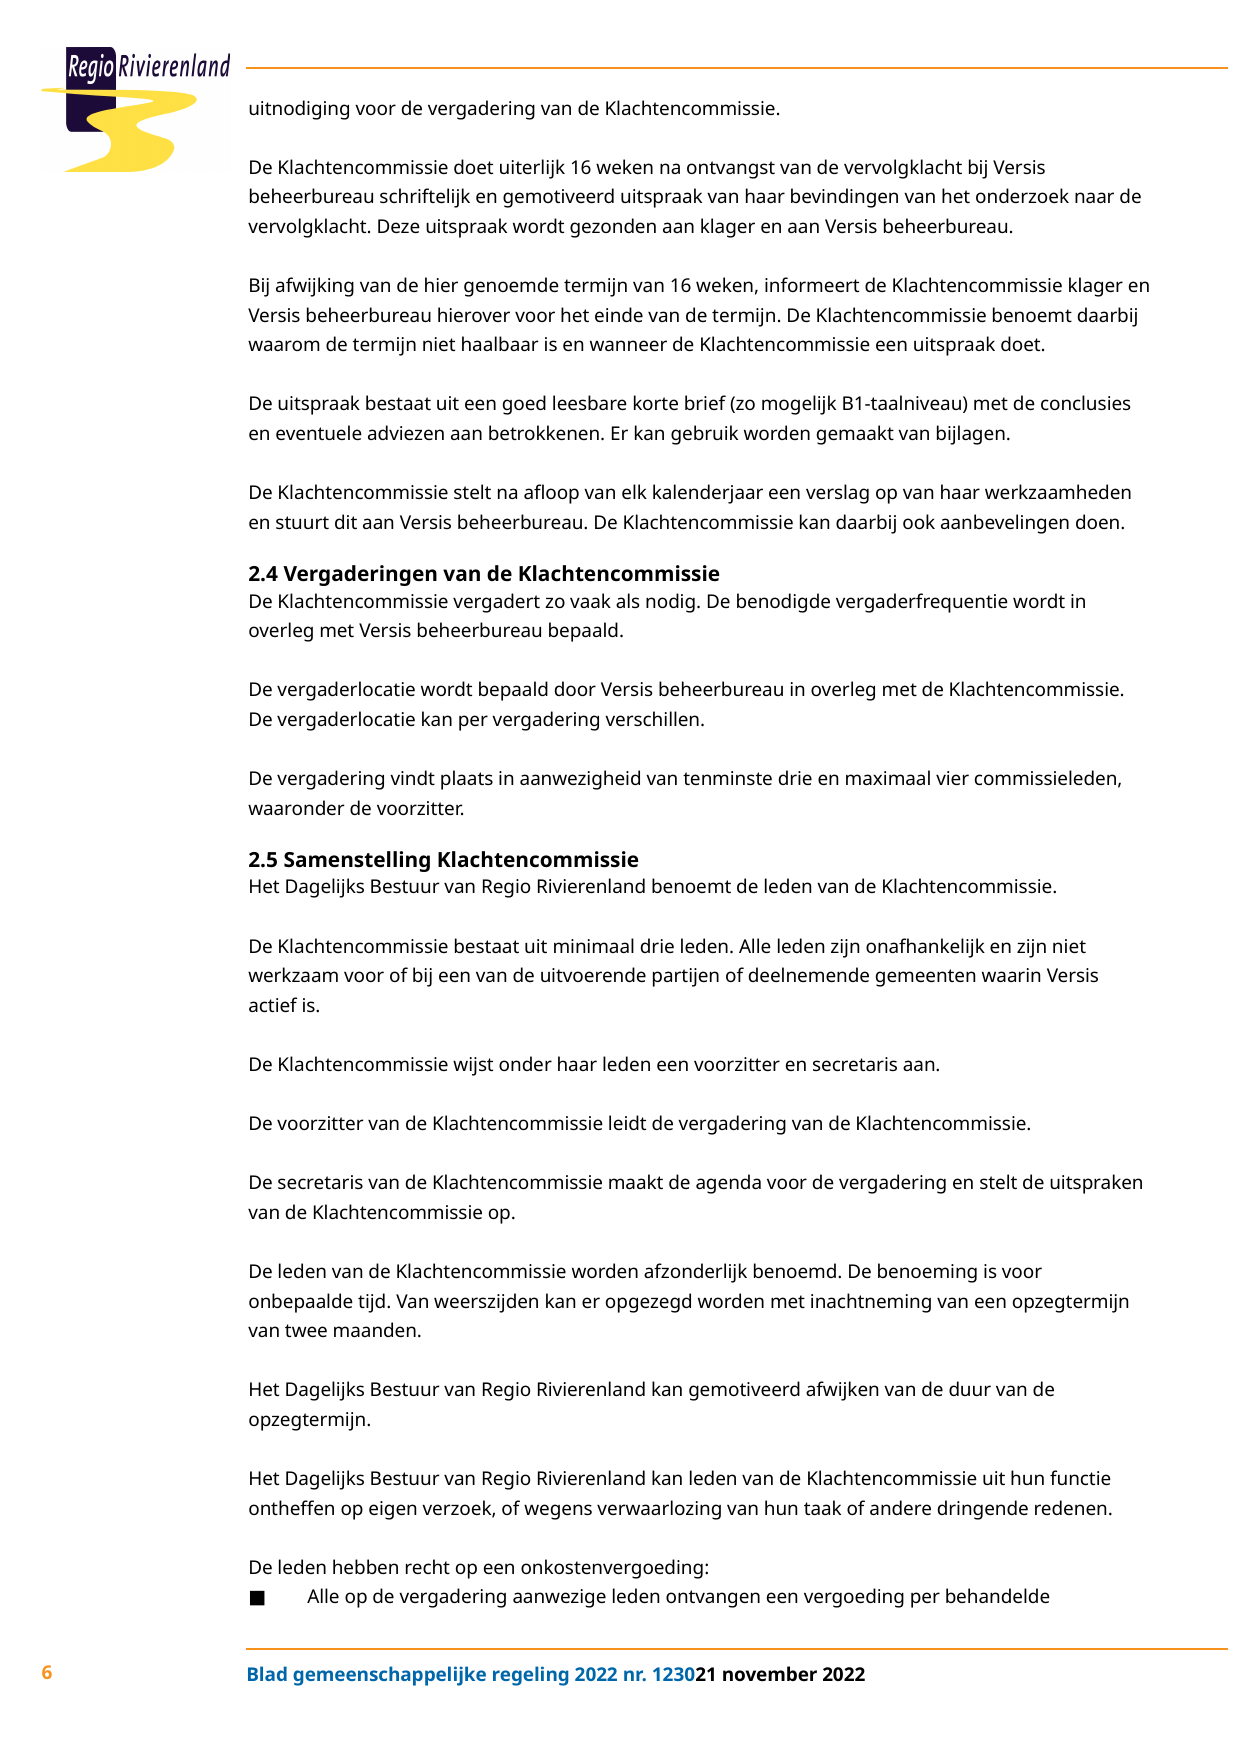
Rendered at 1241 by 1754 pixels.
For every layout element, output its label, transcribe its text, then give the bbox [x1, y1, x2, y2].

text De Klachtencommissie stelt na afloop van elk kalenderjaar een verslag op van haar werkzaamheden en stuurt dit aan Versis beheerbureau. De Klachtencommissie kan daarbij ook aanbevelingen doen. [248, 479, 1152, 535]
text De Klachtencommissie bestaat uit minimaal drie leden. Alle leden zijn onafhankelijk en zijn niet werkzaam voor of bij een van de uitvoerende partijen of deelnemende gemeenten waarin Versis actief is. [248, 933, 1152, 1018]
text De leden hebben recht op een onkostenvergoeding: [248, 1554, 1152, 1580]
text De Klachtencommissie doet uiterlijk 16 weken na ontvangst van de vervolgklacht bij Versis beheerbureau schriftelijk en gemotiveerd uitspraak van haar bevindingen van het onderzoek naar de vervolgklacht. Deze uitspraak wordt gezonden aan klager en aan Versis beheerbureau. [248, 154, 1152, 239]
text Bij afwijking van de hier genoemde termijn van 16 weken, informeert de Klachtencommissie klager en Versis beheerbureau hierover voor het einde van de termijn. De Klachtencommissie benoemt daarbij waarom de termijn niet haalbaar is en wanneer de Klachtencommissie een uitspraak doet. [248, 272, 1152, 357]
text De Klachtencommissie vergadert zo vaak als nodig. De benodigde vergaderfrequentie wordt in overleg met Versis beheerbureau bepaald. [248, 588, 1152, 643]
list Alle op de vergadering aanwezige leden ontvangen een vergoeding per behandelde [248, 1584, 1152, 1609]
text uitnodiging voor de vergadering van de Klachtencommissie. [248, 95, 1152, 121]
picture [41, 47, 231, 172]
text Het Dagelijks Bestuur van Regio Rivierenland kan gemotiveerd afwijken van de duur van de opzegtermijn. [248, 1377, 1152, 1432]
text De uitspraak bestaat uit een goed leesbare korte brief (zo mogelijk B1-taalniveau) met de conclusies en eventuele adviezen aan betrokkenen. Er kan gebruik worden gemaakt van bijlagen. [248, 391, 1152, 446]
text Het Dagelijks Bestuur van Regio Rivierenland kan leden van de Klachtencommissie uit hun functie ontheffen op eigen verzoek, of wegens verwaarlozing van hun taak of andere dringende redenen. [248, 1465, 1152, 1521]
text 2.4 Vergaderingen van de Klachtencommissie [248, 559, 1152, 588]
text De vergadering vindt plaats in aanwezigheid van tenminste drie en maximaal vier commissieleden, waaronder de voorzitter. [248, 765, 1152, 821]
text De vergaderlocatie wordt bepaald door Versis beheerbureau in overleg met de Klachtencommissie. De vergaderlocatie kan per vergadering verschillen. [248, 677, 1152, 732]
text De secretaris van de Klachtencommissie maakt de agenda voor de vergadering en stelt de uitspraken van de Klachtencommissie op. [248, 1169, 1152, 1225]
text Het Dagelijks Bestuur van Regio Rivierenland benoemt de leden van de Klachtencommissie. [248, 874, 1152, 899]
text De leden van de Klachtencommissie worden afzonderlijk benoemd. De benoeming is voor onbepaalde tijd. Van weerszijden kan er opgezegd worden met inachtneming van een opzegtermijn van twee maanden. [248, 1258, 1152, 1343]
text De Klachtencommissie wijst onder haar leden een voorzitter en secretaris aan. [248, 1051, 1152, 1077]
text 2.5 Samenstelling Klachtencommissie [248, 845, 1152, 874]
text De voorzitter van de Klachtencommissie leidt de vergadering van de Klachtencommissie. [248, 1110, 1152, 1136]
